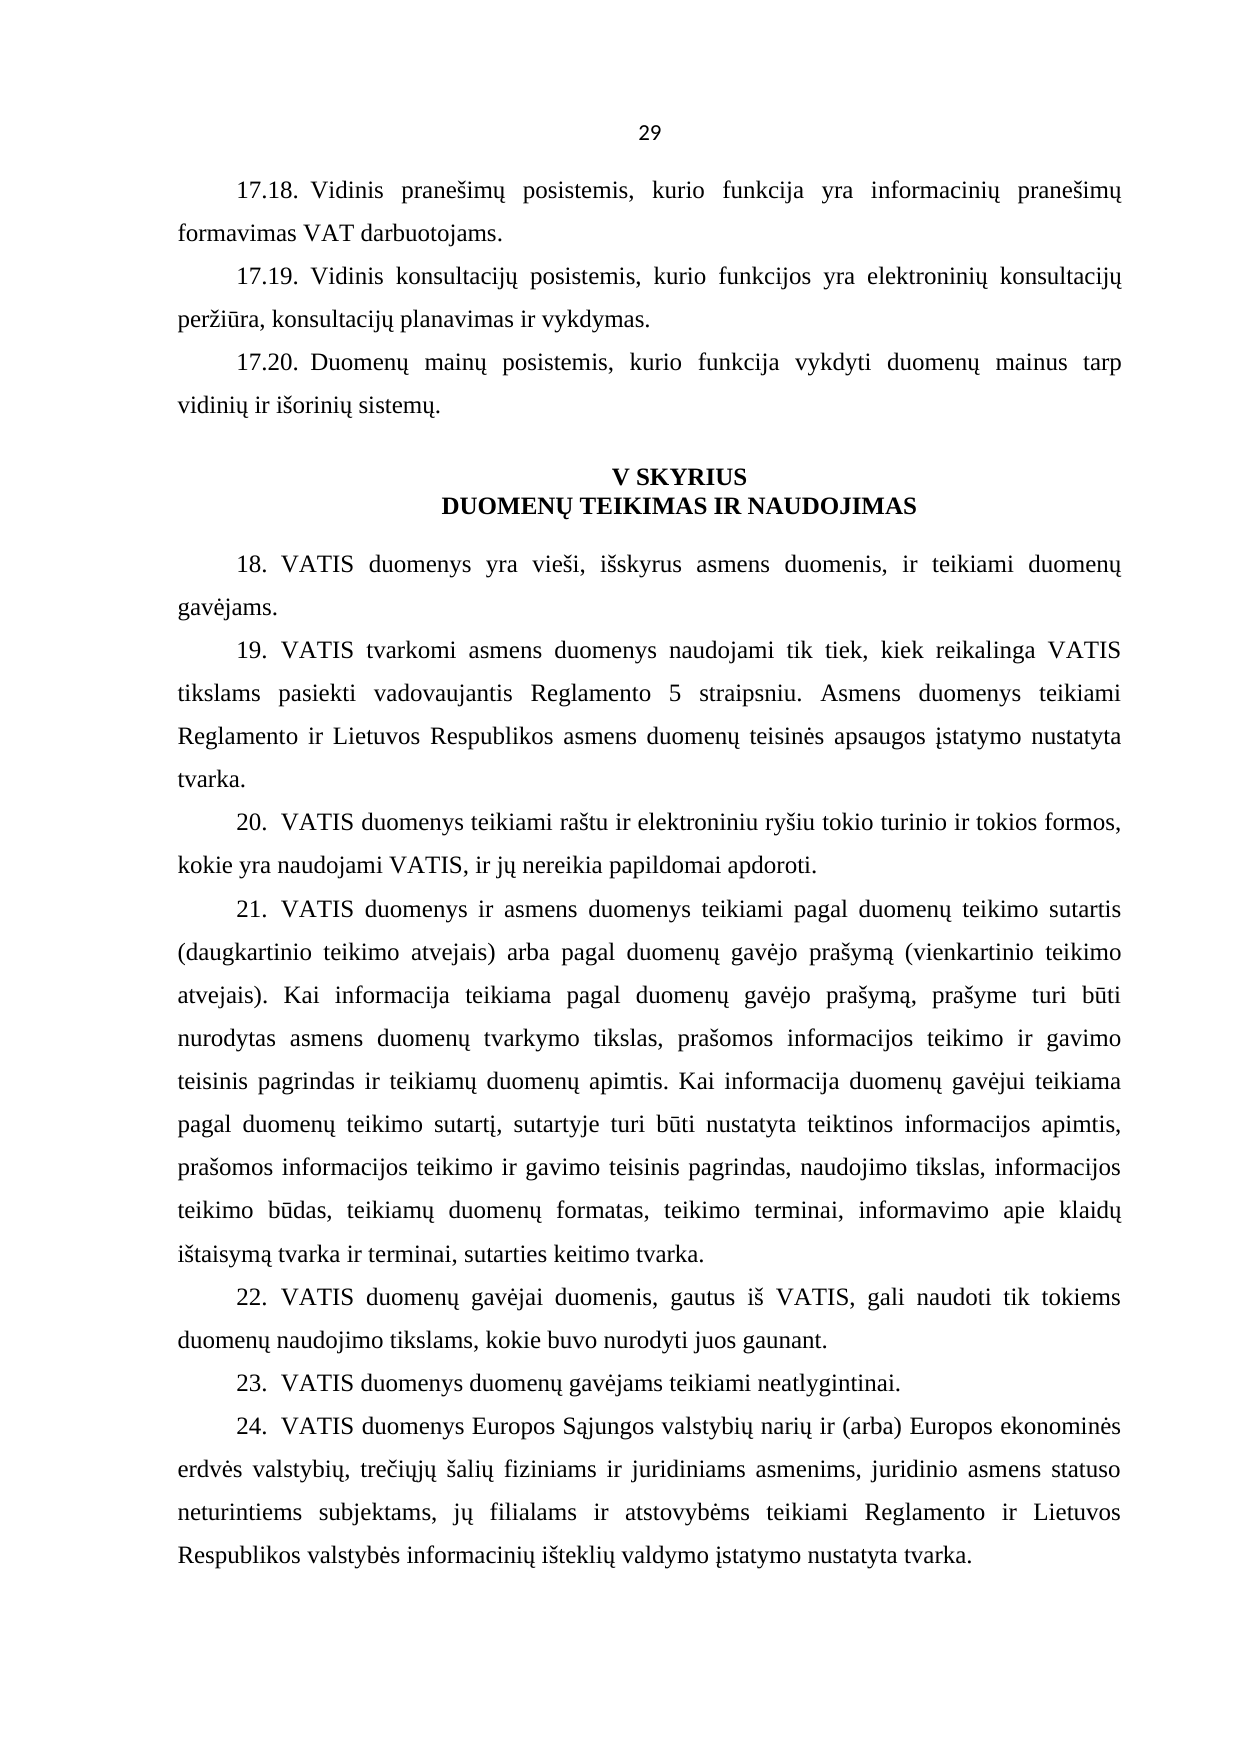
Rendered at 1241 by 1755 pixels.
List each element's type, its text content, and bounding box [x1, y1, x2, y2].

text 17.18. Vidinis pranešimų posistemis, kurio funkcija yra informacinių pranešimų formavimas VAT darbuotojams. [177, 175, 1122, 247]
text 24. VATIS duomenys Europos Sąjungos valstybių narių ir (arba) Europos ekonominės erdvės valstybių, trečiųjų šalių fiziniams ir juridiniams asmenims, juridinio asmens statuso neturintiems subjektams, jų filialams ir atstovybėms teikiami Reglamento ir Lietuvos Respublikos valstybės informacinių išteklių valdymo įstatymo nustatyta tvarka. [177, 1411, 1122, 1569]
text 21. VATIS duomenys ir asmens duomenys teikiami pagal duomenų teikimo sutartis (daugkartinio teikimo atvejais) arba pagal duomenų gavėjo prašymą (vienkartinio teikimo atvejais). Kai informacija teikiama pagal duomenų gavėjo prašymą, prašyme turi būti nurodytas asmens duomenų tvarkymo tikslas, prašomos informacijos teikimo ir gavimo teisinis pagrindas ir teikiamų duomenų apimtis. Kai informacija duomenų gavėjui teikiama pagal duomenų teikimo sutartį, sutartyje turi būti nustatyta teiktinos informacijos apimtis, prašomos informacijos teikimo ir gavimo teisinis pagrindas, naudojimo tikslas, informacijos teikimo būdas, teikiamų duomenų formatas, teikimo terminai, informavimo apie klaidų ištaisymą tvarka ir terminai, sutarties keitimo tvarka. [177, 894, 1122, 1267]
text 23. VATIS duomenys duomenų gavėjams teikiami neatlygintinai. [177, 1368, 1122, 1397]
text 19. VATIS tvarkomi asmens duomenys naudojami tik tiek, kiek reikalinga VATIS tikslams pasiekti vadovaujantis Reglamento 5 straipsniu. Asmens duomenys teikiami Reglamento ir Lietuvos Respublikos asmens duomenų teisinės apsaugos įstatymo nustatyta tvarka. [177, 635, 1122, 793]
text DUOMENŲ TEIKIMAS IR NAUDOJIMAS [177, 491, 1122, 520]
text 18. VATIS duomenys yra vieši, išskyrus asmens duomenis, ir teikiami duomenų gavėjams. [177, 549, 1122, 621]
text V SKYRIUS [177, 462, 1122, 491]
text 17.20. Duomenų mainų posistemis, kurio funkcija vykdyti duomenų mainus tarp vidinių ir išorinių sistemų. [177, 347, 1122, 419]
text 17.19. Vidinis konsultacijų posistemis, kurio funkcijos yra elektroninių konsultacijų peržiūra, konsultacijų planavimas ir vykdymas. [177, 261, 1122, 333]
text 20. VATIS duomenys teikiami raštu ir elektroniniu ryšiu tokio turinio ir tokios formos, kokie yra naudojami VATIS, ir jų nereikia papildomai apdoroti. [177, 807, 1122, 879]
text 22. VATIS duomenų gavėjai duomenis, gautus iš VATIS, gali naudoti tik tokiems duomenų naudojimo tikslams, kokie buvo nurodyti juos gaunant. [177, 1282, 1122, 1354]
